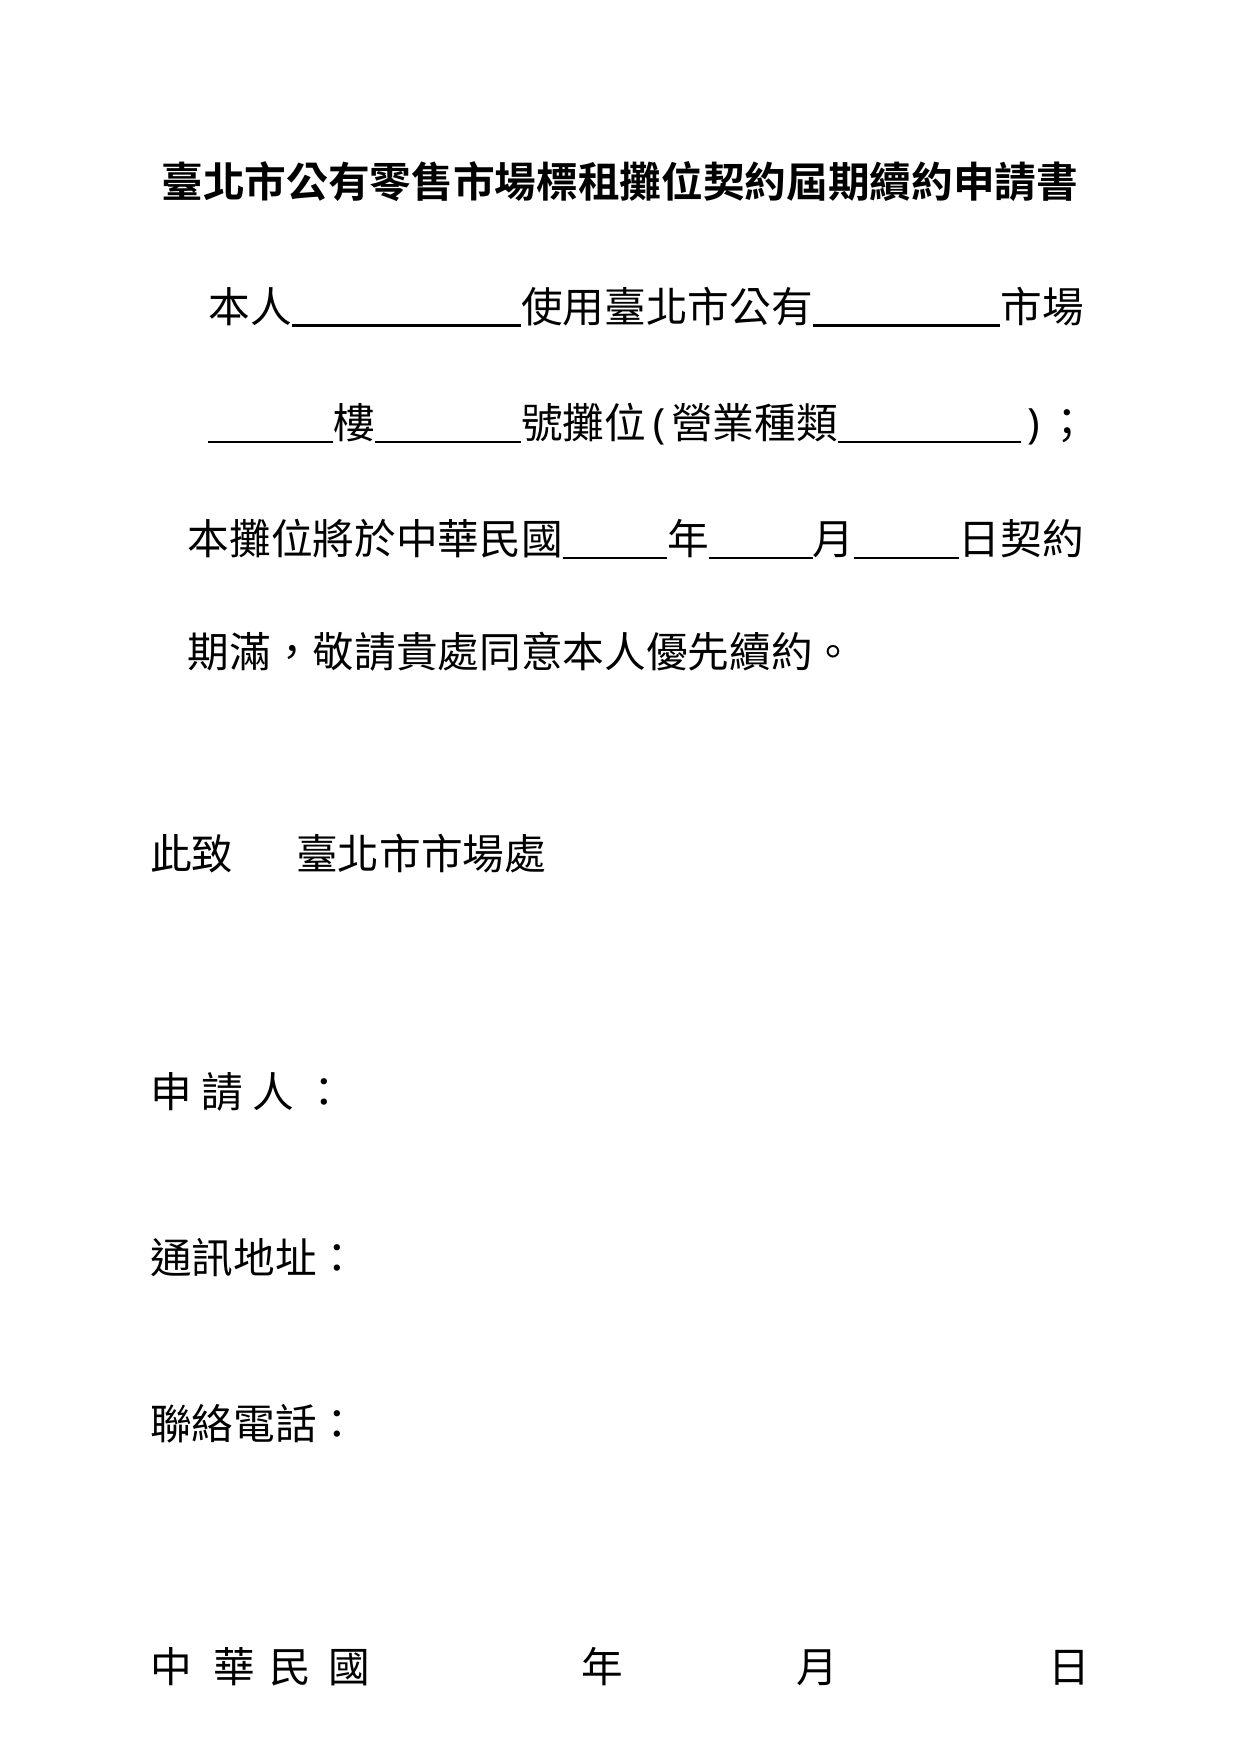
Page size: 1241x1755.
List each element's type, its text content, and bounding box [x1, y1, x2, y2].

text 臺北市公有零售市場標租攤位契約屆期續約申請書 [161, 156, 1103, 208]
text 本人 使用臺北市公有 市場 [208, 274, 1103, 334]
text 樓 號攤位(營業種類 )； [208, 390, 1103, 451]
text 本攤位將於中華民國 年 月 日契約 [187, 506, 1103, 567]
text 中 華 民 國 年 月 日 [150, 1638, 1103, 1694]
text 申 請 人 ： 通訊地址： 聯絡電話： [150, 1059, 360, 1451]
text 期滿，敬請貴處同意本人優先續約。 [187, 625, 1103, 677]
text 此致 臺北市市場處 [150, 821, 1103, 882]
